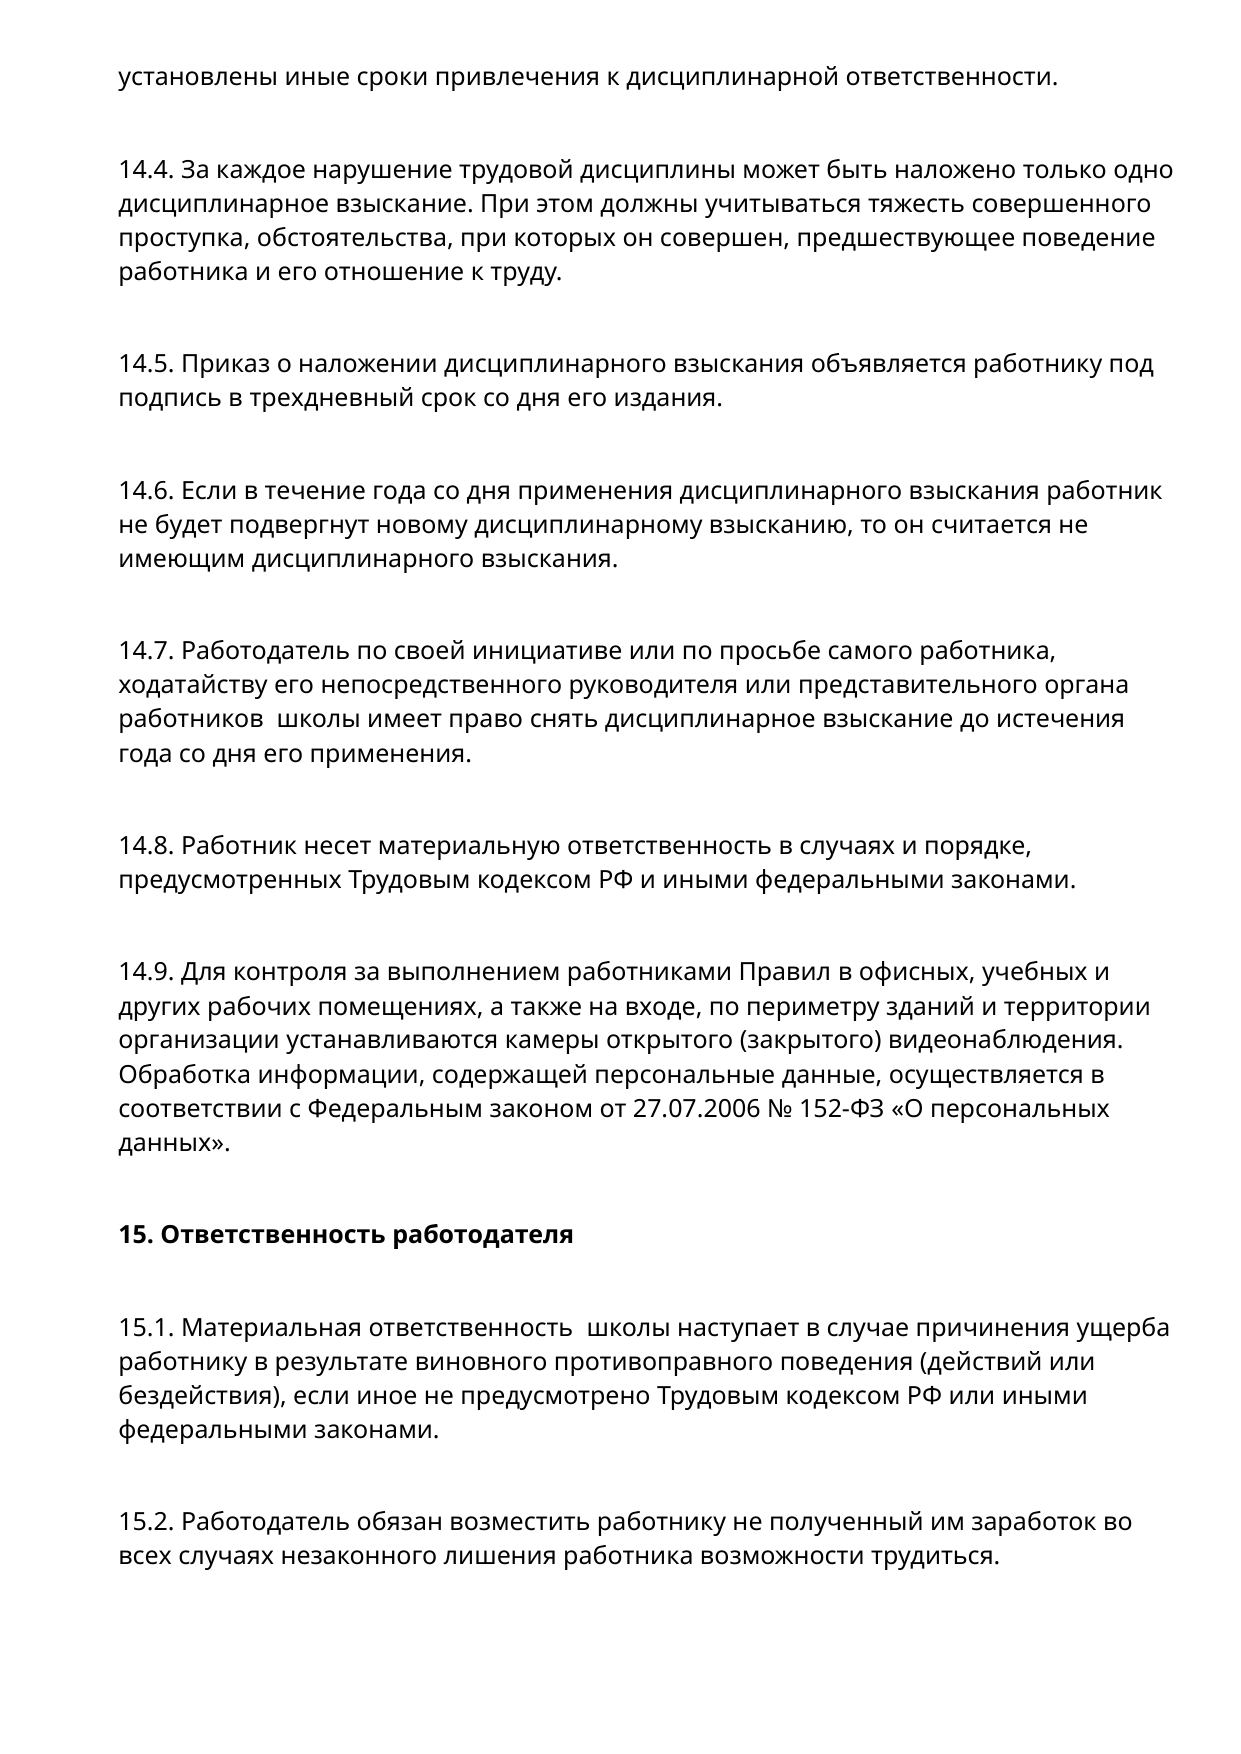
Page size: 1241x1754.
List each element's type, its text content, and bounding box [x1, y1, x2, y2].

text 15.1. Материальная ответственность школы наступает в случае причинения ущерба работнику в результате виновного противоправного поведения (действий или бездействия), если иное не предусмотрено Трудовым кодексом РФ или иными федеральными законами. [118, 1309, 1181, 1445]
text 15.2. Работодатель обязан возместить работнику не полученный им заработок во всех случаях незаконного лишения работника возможности трудиться. [118, 1504, 1181, 1572]
text 14.4. За каждое нарушение трудовой дисциплины может быть наложено только одно дисциплинарное взыскание. При этом должны учитываться тяжесть совершенного проступка, обстоятельства, при которых он совершен, предшествующее поведение работника и его отношение к труду. [118, 151, 1181, 288]
text 15. Ответственность работодателя [118, 1217, 1181, 1251]
text 14.6. Если в течение года со дня применения дисциплинарного взыскания работник не будет подвергнут новому дисциплинарному взысканию, то он считается не имеющим дисциплинарного взыскания. [118, 472, 1181, 575]
text 14.9. Для контроля за выполнением работниками Правил в офисных, учебных и других рабочих помещениях, а также на входе, по периметру зданий и территории организации устанавливаются камеры открытого (закрытого) видеонаблюдения. Обработка информации, содержащей персональные данные, осуществляется в соответствии с Федеральным законом от 27.07.2006 № 152-ФЗ «О персональных данных». [118, 954, 1181, 1158]
text установлены иные сроки привлечения к дисциплинарной ответственности. [118, 59, 1181, 93]
text 14.5. Приказ о наложении дисциплинарного взыскания объявляется работнику под подпись в трехдневный срок со дня его издания. [118, 346, 1181, 414]
text 14.7. Работодатель по своей инициативе или по просьбе самого работника, ходатайству его непосредственного руководителя или представительного органа работников школы имеет право снять дисциплинарное взыскание до истечения года со дня его применения. [118, 633, 1181, 769]
text 14.8. Работник несет материальную ответственность в случаях и порядке, предусмотренных Трудовым кодексом РФ и иными федеральными законами. [118, 828, 1181, 896]
